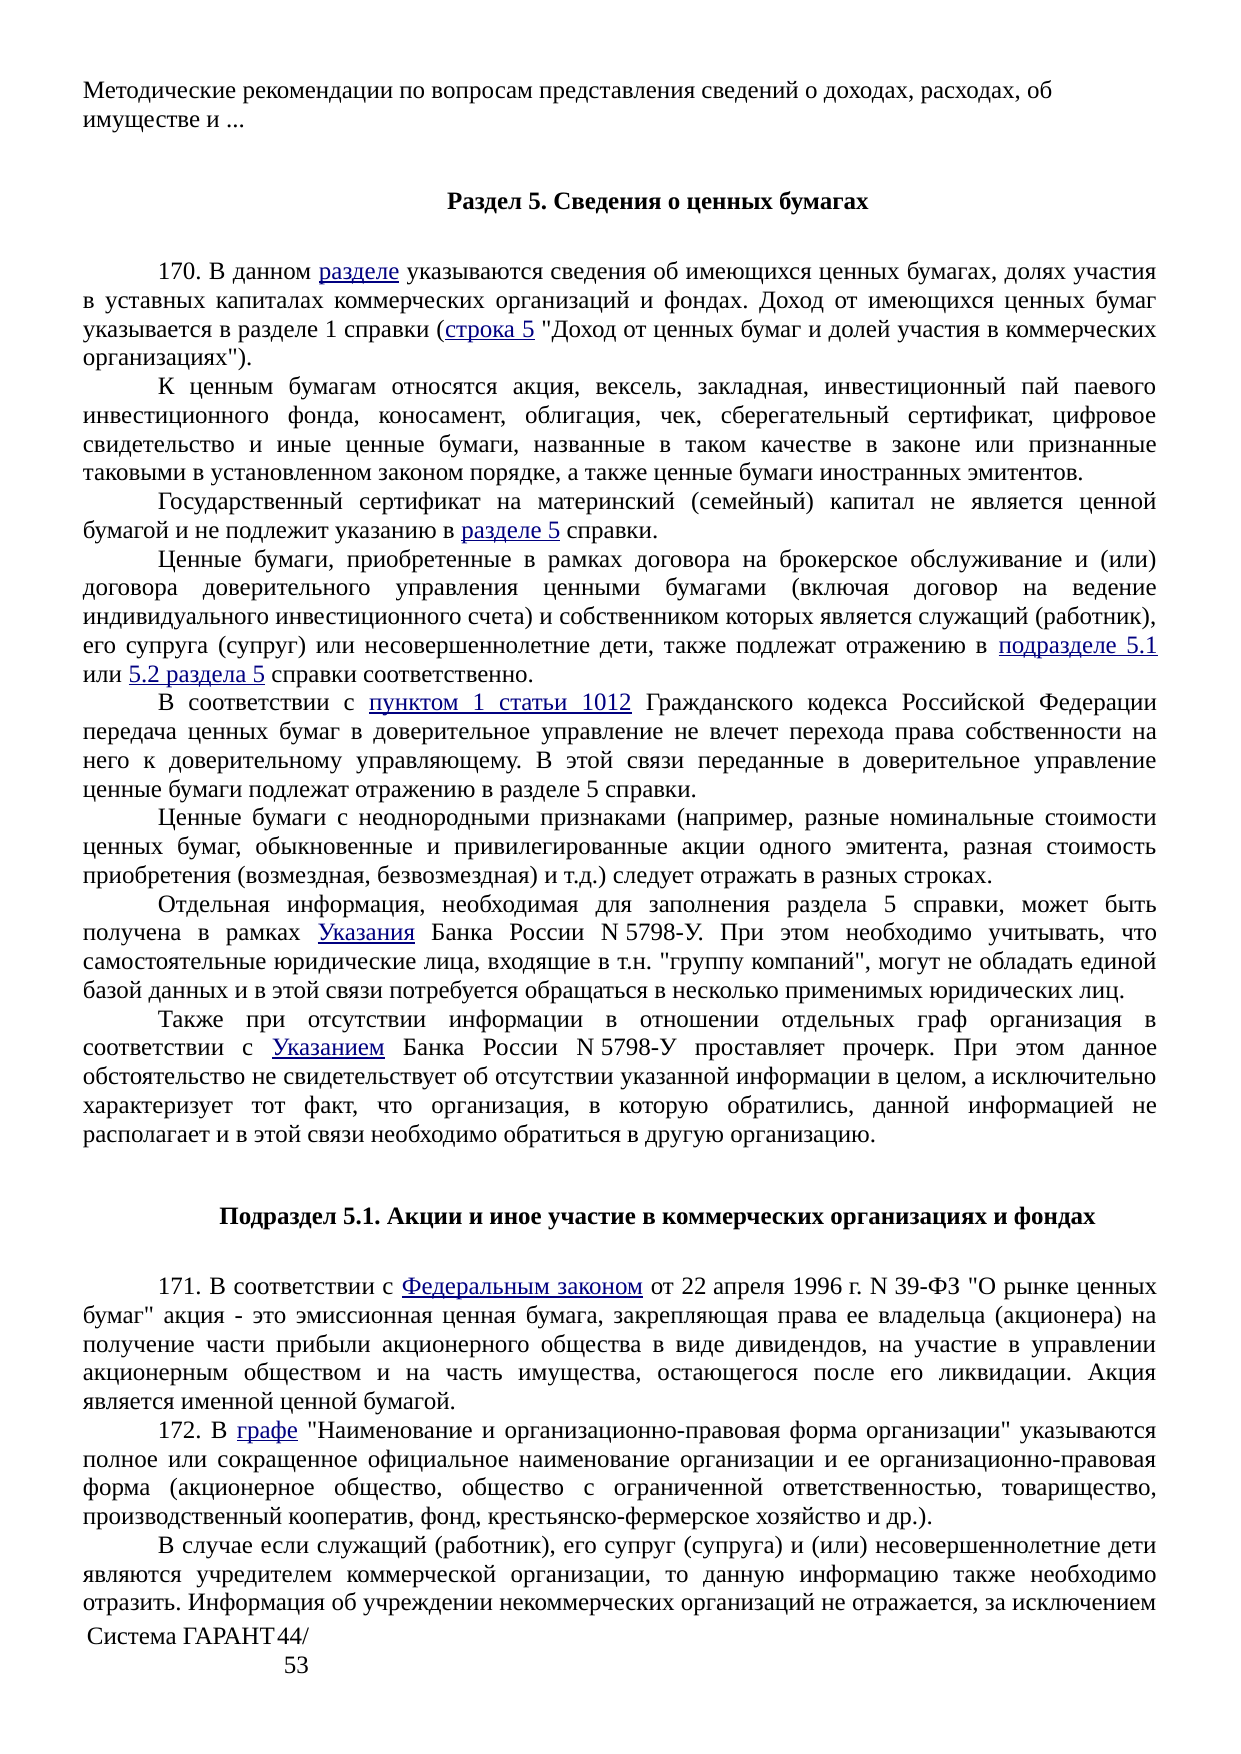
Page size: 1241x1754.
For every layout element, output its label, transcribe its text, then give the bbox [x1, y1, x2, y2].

subtitle Раздел 5. Сведения о ценных бумагах [83, 186, 1157, 215]
text Отдельная информация, необходимая для заполнения раздела 5 справки, может быть получена в рамках Указания Банка России N 5798-У. При этом необходимо учитывать, что самостоятельные юридические лица, входящие в т.н. "группу компаний", могут не обладать единой базой данных и в этой связи потребуется обращаться в несколько применимых юридических лиц. [83, 889, 1157, 1004]
text В случае если служащий (работник), его супруг (супруга) и (или) несовершеннолетние дети являются учредителем коммерческой организации, то данную информацию также необходимо отразить. Информация об учреждении некоммерческих организаций не отражается, за исключением [83, 1530, 1157, 1616]
text Ценные бумаги с неоднородными признаками (например, разные номинальные стоимости ценных бумаг, обыкновенные и привилегированные акции одного эмитента, разная стоимость приобретения (возмездная, безвозмездная) и т.д.) следует отражать в разных строках. [83, 802, 1157, 889]
text Ценные бумаги, приобретенные в рамках договора на брокерское обслуживание и (или) договора доверительного управления ценными бумагами (включая договор на ведение индивидуального инвестиционного счета) и собственником которых является служащий (работник), его супруга (супруг) или несовершеннолетние дети, также подлежат отражению в подразделе 5.1 или 5.2 раздела 5 справки соответственно. [83, 544, 1157, 687]
text 172. В графе "Наименование и организационно-правовая форма организации" указываются полное или сокращенное официальное наименование организации и ее организационно-правовая форма (акционерное общество, общество с ограниченной ответственностью, товарищество, производственный кооператив, фонд, крестьянско-фермерское хозяйство и др.). [83, 1415, 1157, 1530]
text Также при отсутствии информации в отношении отдельных граф организация в соответствии с Указанием Банка России N 5798-У проставляет прочерк. При этом данное обстоятельство не свидетельствует об отсутствии указанной информации в целом, а исключительно характеризует тот факт, что организация, в которую обратились, данной информацией не располагает и в этой связи необходимо обратиться в другую организацию. [83, 1004, 1157, 1147]
text В соответствии с пунктом 1 статьи 1012 Гражданского кодекса Российской Федерации передача ценных бумаг в доверительное управление не влечет перехода права собственности на него к доверительному управляющему. В этой связи переданные в доверительное управление ценные бумаги подлежат отражению в разделе 5 справки. [83, 687, 1157, 802]
subtitle Подраздел 5.1. Акции и иное участие в коммерческих организациях и фондах [83, 1201, 1157, 1230]
text К ценным бумагам относятся акция, вексель, закладная, инвестиционный пай паевого инвестиционного фонда, коносамент, облигация, чек, сберегательный сертификат, цифровое свидетельство и иные ценные бумаги, названные в таком качестве в законе или признанные таковыми в установленном законом порядке, а также ценные бумаги иностранных эмитентов. [83, 371, 1157, 486]
text 170. В данном разделе указываются сведения об имеющихся ценных бумагах, долях участия в уставных капиталах коммерческих организаций и фондах. Доход от имеющихся ценных бумаг указывается в разделе 1 справки (строка 5 "Доход от ценных бумаг и долей участия в коммерческих организациях"). [83, 256, 1157, 371]
text 171. В соответствии с Федеральным законом от 22 апреля 1996 г. N 39-ФЗ "О рынке ценных бумаг" акция - это эмиссионная ценная бумага, закрепляющая права ее владельца (акционера) на получение части прибыли акционерного общества в виде дивидендов, на участие в управлении акционерным обществом и на часть имущества, остающегося после его ликвидации. Акция является именной ценной бумагой. [83, 1271, 1157, 1415]
text Государственный сертификат на материнский (семейный) капитал не является ценной бумагой и не подлежит указанию в разделе 5 справки. [83, 486, 1157, 544]
